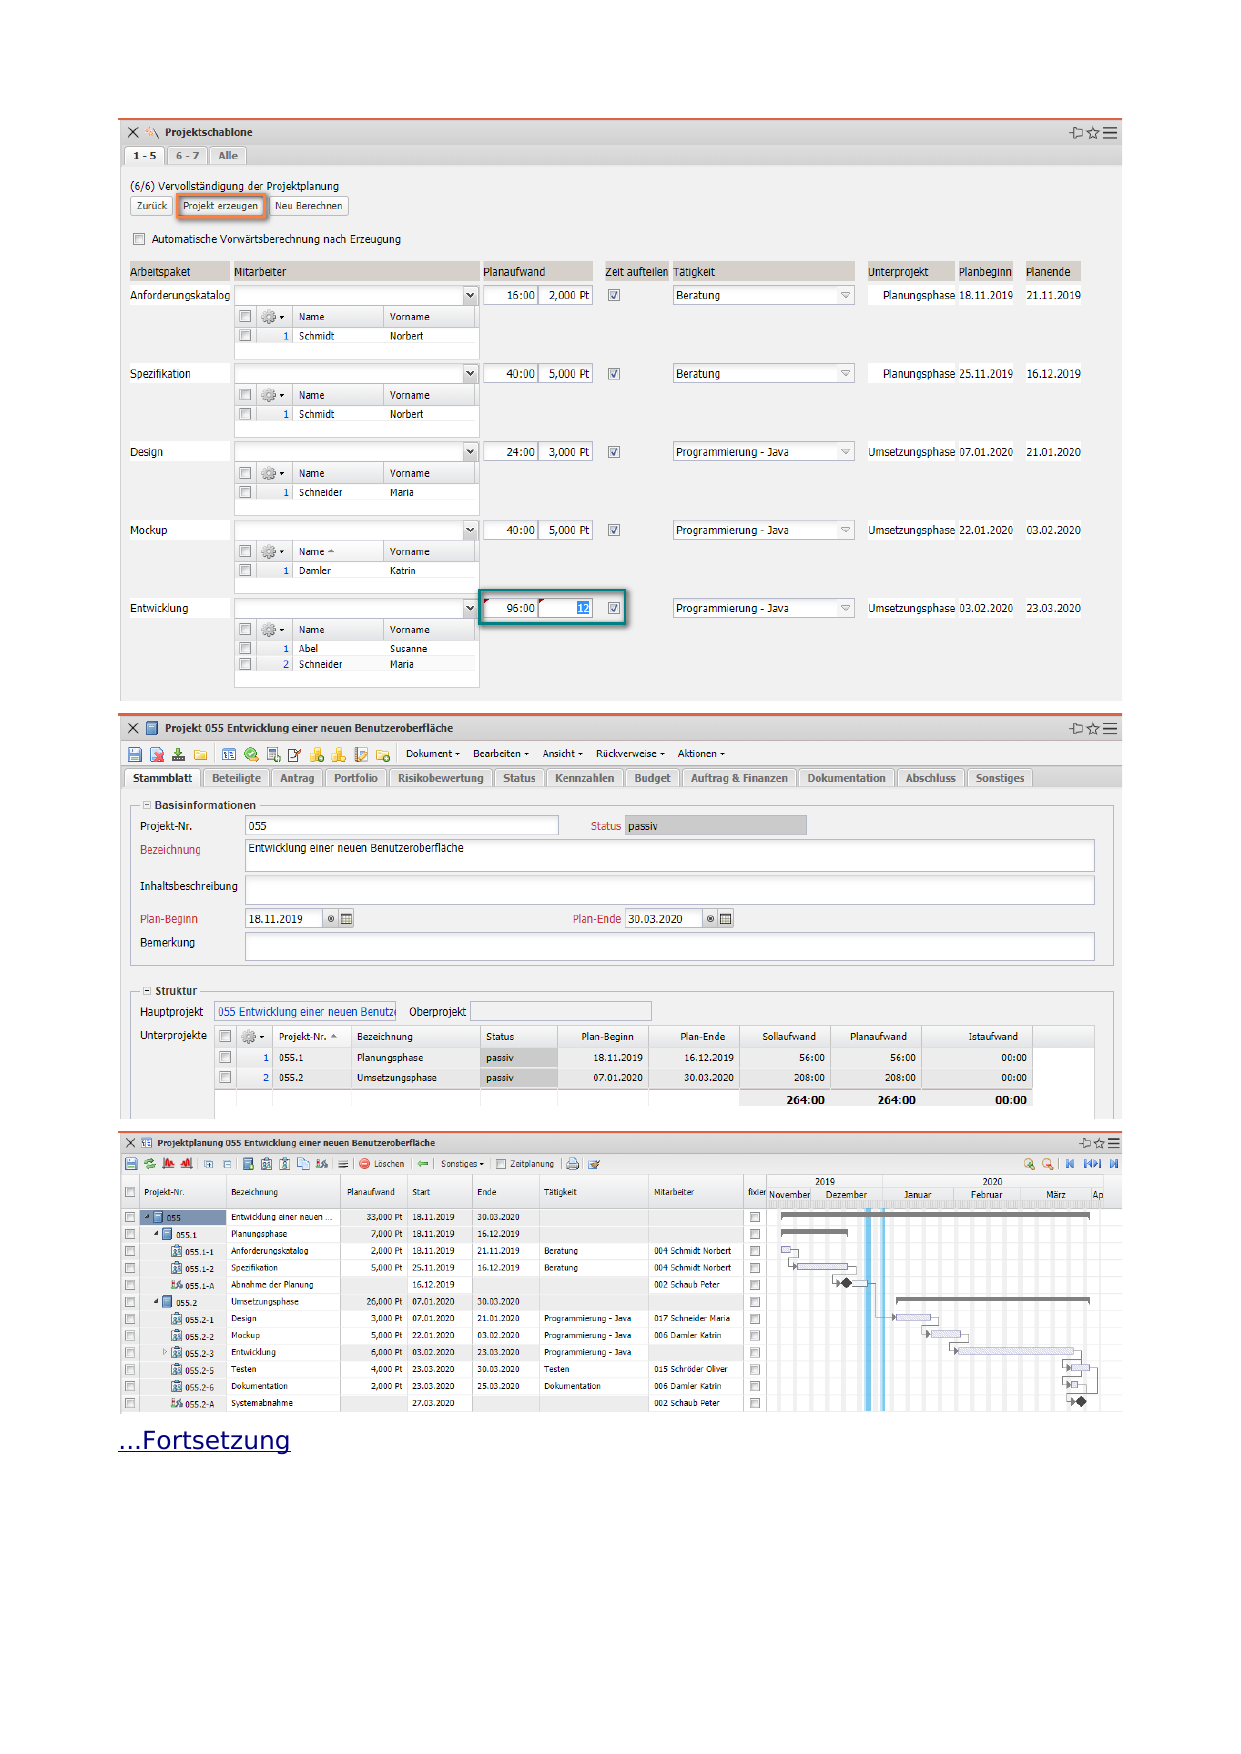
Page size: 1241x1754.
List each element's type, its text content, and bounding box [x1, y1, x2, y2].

picture [118, 118, 1123, 701]
picture [118, 1131, 1123, 1414]
text ...Fortsetzung [118, 1426, 1122, 1455]
picture [118, 713, 1123, 1119]
